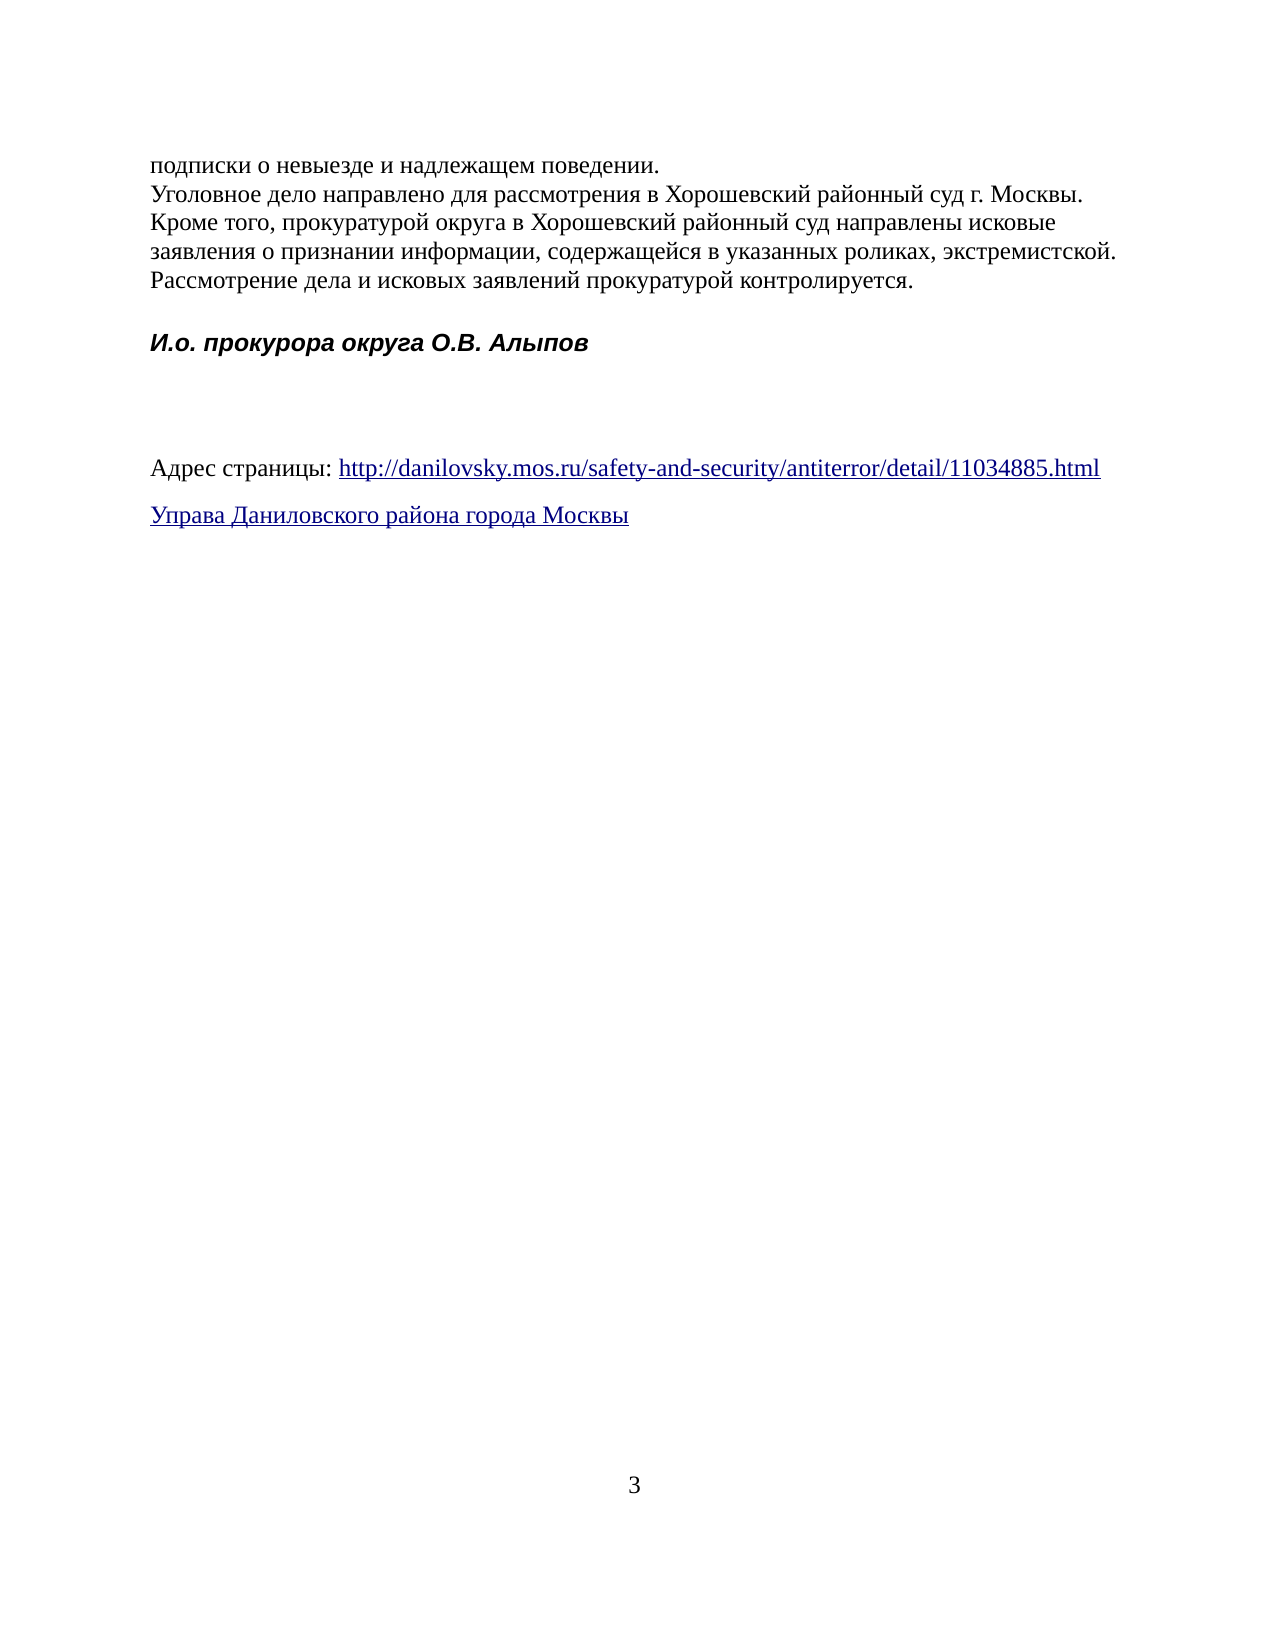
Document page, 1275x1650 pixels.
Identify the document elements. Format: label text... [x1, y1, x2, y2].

subtitle И.о. прокурора округа О.В. Алыпов [150, 328, 1125, 356]
text Адрес страницы: http://danilovsky.mos.ru/safety-and-security/antiterror/detail/11034885.html [150, 453, 1125, 482]
text Управа Даниловского района города Москвы [150, 500, 1125, 528]
text подписки о невыезде и надлежащем поведении. Уголовное дело направлено для рассмотрения в Хорошевский районный суд г. Москвы. Кроме того, прокуратурой округа в Хорошевский районный суд направлены исковые заявления о признании информации, содержащейся в указанных роликах, экстремистской. Рассмотрение дела и исковых заявлений прокуратурой контролируется. [150, 150, 1125, 294]
